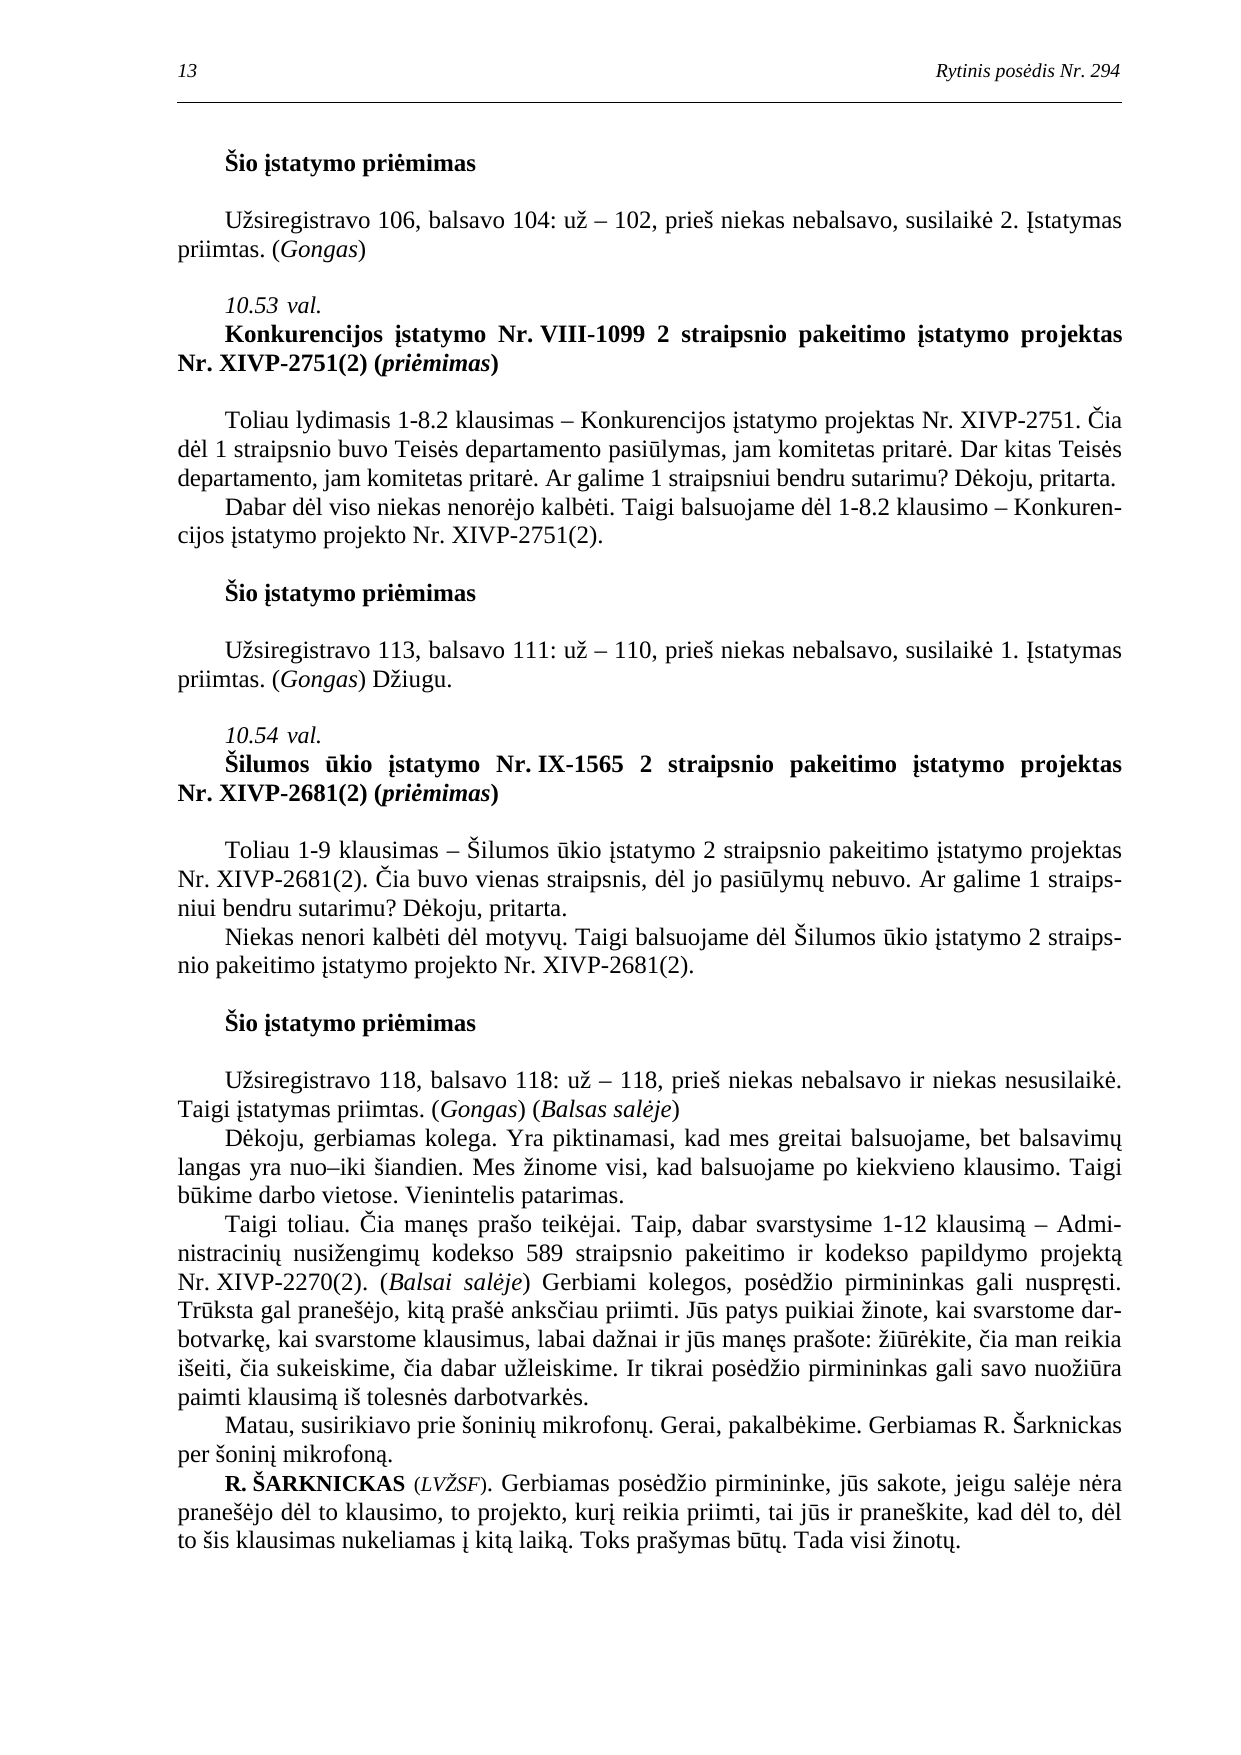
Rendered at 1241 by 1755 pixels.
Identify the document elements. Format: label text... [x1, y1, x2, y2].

text Šio įsta­ty­mo pri­ėmi­mas [177, 1008, 1122, 1037]
text To­liau ly­di­ma­sis 1-8.2 klau­si­mas – Kon­ku­ren­ci­jos įsta­ty­mo pro­jek­tas Nr. XIVP-2751. Čia dėl 1 straips­nio bu­vo Tei­sės de­par­ta­men­to pa­siū­ly­mas, jam ko­mi­te­tas pri­ta­rė. Dar ki­tas Tei­sės de­par­ta­men­to, jam ko­mi­te­tas pri­ta­rė. Ar ga­li­me 1 straips­niui ben­dru su­ta­ri­mu? Dė­ko­ju, pri­tar­ta. [177, 405, 1122, 492]
text Nie­kas ne­no­ri kal­bė­ti dėl mo­ty­vų. Tai­gi bal­suo­ja­me dėl Ši­lu­mos ūkio įsta­ty­mo 2 straips­nio pa­kei­ti­mo įsta­ty­mo pro­jek­to Nr. XIVP-2681(2). [177, 922, 1122, 979]
text R. ŠARKNICKAS (LVŽSF). Ger­bia­mas po­sė­džio pir­mi­nin­ke, jūs sa­ko­te, jei­gu sa­lė­je nė­ra pra­ne­šė­jo dėl to klau­si­mo, to pro­jek­to, ku­rį rei­kia pri­im­ti, tai jūs ir pra­neš­ki­te, kad dėl to, dėl to šis klau­si­mas nu­ke­lia­mas į ki­tą lai­ką. Toks pra­šy­mas bū­tų. Ta­da vi­si ži­no­tų. [177, 1468, 1122, 1554]
text Už­si­re­gist­ra­vo 113, bal­sa­vo 111: už – 110, prieš nie­kas ne­bal­sa­vo, su­si­lai­kė 1. Įsta­ty­mas pri­im­tas. (Gon­gas) Džiu­gu. [177, 635, 1122, 693]
text Tai­gi to­liau. Čia ma­nęs pra­šo tei­kė­jai. Taip, da­bar svars­ty­si­me 1-12 klau­si­mą – Ad­mi­nistra­ci­nių nu­si­žen­gi­mų ko­dek­so 589 strai­ps­nio pa­kei­ti­mo ir ko­dek­so pa­pil­dy­mo pro­jek­tą Nr. XIVP-2270(2). (Bal­sai sa­lė­je) Ger­bia­mi ko­le­gos, po­sė­džio pir­mi­nin­kas ga­li nu­spręs­ti. Trūks­ta gal pra­ne­šė­jo, ki­tą pra­šė anks­čiau pri­im­ti. Jūs pa­tys pui­kiai ži­no­te, kai svars­to­me dar­bo­tvarkę, kai svars­to­me klau­si­mus, la­bai daž­nai ir jūs ma­nęs pra­šo­te: žiū­rė­ki­te, čia man rei­kia iš­ei­ti, čia su­keis­ki­me, čia da­bar už­leis­ki­me. Ir tik­rai po­sė­džio pir­mi­nin­kas ga­li sa­vo nuo­žiū­ra pa­im­ti klau­si­mą iš to­les­nės dar­bo­tvarkės. [177, 1209, 1122, 1410]
text Už­si­re­gist­ra­vo 118, bal­sa­vo 118: už – 118, prieš nie­kas ne­bal­sa­vo ir nie­kas ne­su­si­lai­kė. Tai­gi įsta­ty­mas pri­im­tas. (Gon­gas) (Bal­sas sa­lė­je) [177, 1065, 1122, 1123]
text Ši­lu­mos ūkio įsta­ty­mo Nr. IX-1565 2 straips­nio pa­kei­ti­mo įsta­ty­mo pro­jek­tas Nr. XIVP-2681(2) (pri­ėmi­mas) [177, 749, 1122, 807]
text Šio įsta­ty­mo pri­ėmi­mas [177, 148, 1122, 176]
text 10.53 val. [224, 291, 1122, 319]
text To­liau 1-9 klau­si­mas – Ši­lu­mos ūkio įsta­ty­mo 2 straips­nio pa­kei­ti­mo įsta­ty­mo pro­jek­tas Nr. XIVP-2681(2). Čia bu­vo vie­nas straips­nis, dėl jo pa­siū­ly­mų ne­bu­vo. Ar ga­li­me 1 straips­niui ben­dru su­ta­ri­mu? Dė­ko­ju, pri­tar­ta. [177, 835, 1122, 922]
text Kon­ku­ren­ci­jos įsta­ty­mo Nr. VIII-1099 2 straips­nio pa­kei­ti­mo įsta­ty­mo pro­jek­tas Nr. XIVP-2751(2) (pri­ėmi­mas) [177, 319, 1122, 377]
text Da­bar dėl vi­so nie­kas ne­no­rė­jo kal­bė­ti. Tai­gi bal­suo­ja­me dėl 1-8.2 klau­si­mo – Kon­ku­ren­ci­jos įsta­ty­mo pro­jek­to Nr. XIVP-2751(2). [177, 492, 1122, 549]
text Ma­tau, su­si­ri­kia­vo prie šo­ni­nių mik­ro­fo­nų. Ge­rai, pa­kal­bė­ki­me. Ger­bia­mas R. Šar­knic­kas per šo­ni­nį mik­ro­fo­ną. [177, 1410, 1122, 1468]
text Už­si­re­gist­ra­vo 106, bal­sa­vo 104: už – 102, prieš nie­kas ne­bal­sa­vo, su­si­lai­kė 2. Įsta­ty­mas pri­im­tas. (Gon­gas) [177, 205, 1122, 263]
text Šio įsta­ty­mo pri­ėmi­mas [177, 578, 1122, 607]
text Dė­ko­ju, ger­bia­mas ko­le­ga. Yra pik­ti­na­ma­si, kad mes grei­tai bal­suo­ja­me, bet bal­sa­vi­mų lan­gas yra nuo–­iki šian­dien. Mes ži­no­me vi­si, kad bal­suo­ja­me po kiek­vie­no klau­si­mo. Tai­gi bū­ki­me dar­bo vie­to­se. Vie­nin­te­lis pa­ta­ri­mas. [177, 1123, 1122, 1209]
text 10.54 val. [224, 722, 1122, 749]
